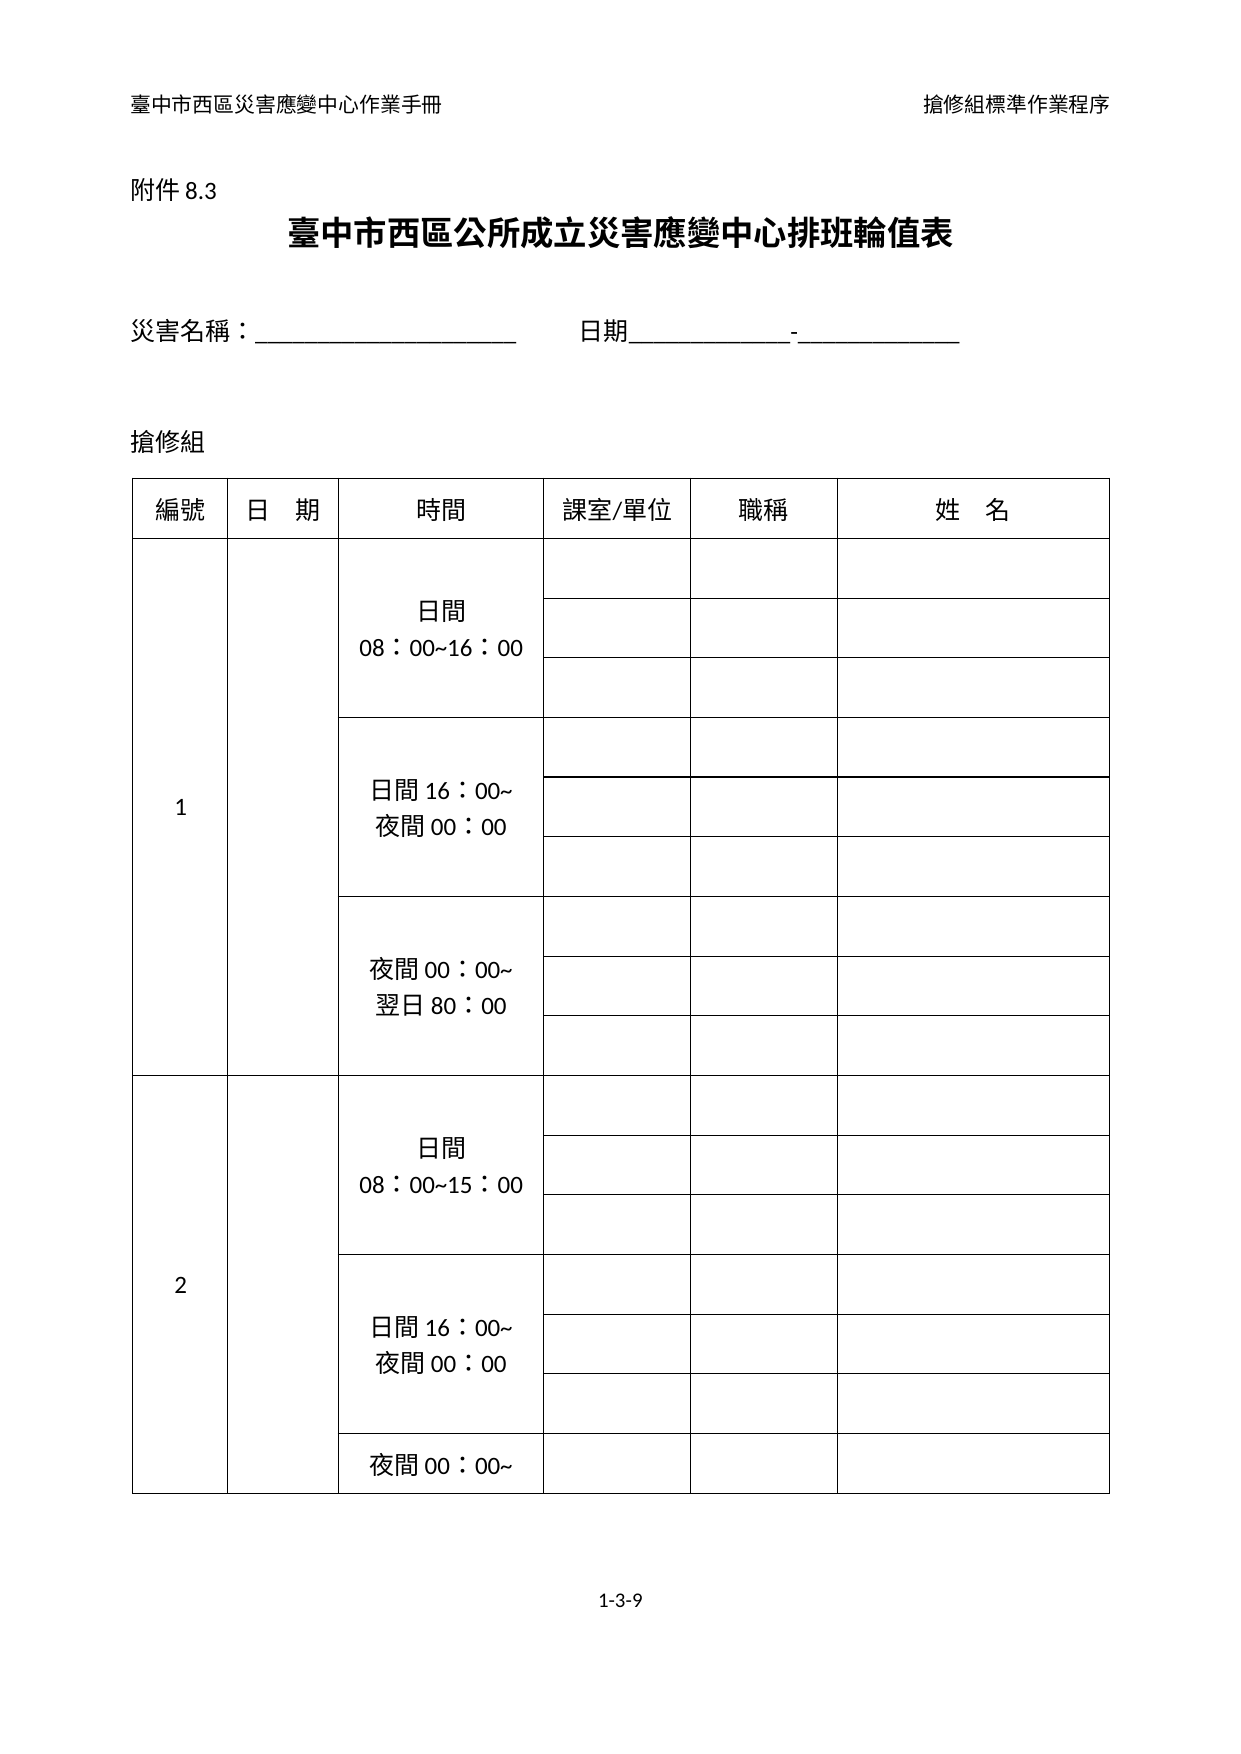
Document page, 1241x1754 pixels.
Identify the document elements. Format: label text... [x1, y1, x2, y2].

table_cell [691, 837, 837, 896]
text 臺中市西區公所成立災害應變中心排班輪值表 [130, 207, 1110, 255]
table_header 編號 [133, 479, 227, 538]
table_cell 夜間00：00~ [339, 1434, 543, 1493]
table_cell [544, 1136, 690, 1194]
table_cell [544, 1195, 690, 1254]
table_cell [838, 1374, 1109, 1433]
table_cell [544, 957, 690, 1015]
table_cell [838, 1076, 1109, 1134]
table_cell [691, 1255, 837, 1314]
table_cell [691, 897, 837, 956]
table_cell 1 [133, 539, 227, 1075]
table_cell [691, 1315, 837, 1373]
table_cell [838, 1434, 1109, 1493]
table_cell [544, 1434, 690, 1493]
table_cell [544, 539, 690, 597]
table_cell 夜間00：00~ 翌日80：00 [339, 897, 543, 1075]
table_cell [838, 599, 1109, 657]
table_cell 日間16：00~ 夜間00：00 [339, 718, 543, 896]
table_cell [691, 1434, 837, 1493]
table_cell [838, 837, 1109, 896]
table_cell [544, 599, 690, 657]
table_cell [691, 957, 837, 1015]
table_cell [544, 718, 690, 776]
table_cell [544, 778, 690, 836]
table_cell [691, 718, 837, 776]
table_header 課室/單位 [544, 479, 690, 538]
table_header 時間 [339, 479, 543, 538]
text 搶修組 [130, 423, 1110, 459]
table_cell [544, 1374, 690, 1433]
table_cell [838, 539, 1109, 597]
table_cell [838, 658, 1109, 717]
table_cell [544, 1076, 690, 1134]
table_cell [838, 957, 1109, 1015]
table_cell [691, 1016, 837, 1075]
table_cell [544, 658, 690, 717]
text 災害名稱：_____________________ 日期_____________-_____________ [130, 311, 1110, 348]
table_header 姓 名 [838, 479, 1109, 538]
table_cell [838, 1136, 1109, 1194]
table_cell 2 [133, 1076, 227, 1493]
table_cell [691, 658, 837, 717]
table_cell [691, 1076, 837, 1134]
table_cell [544, 1255, 690, 1314]
table_header 職稱 [691, 479, 837, 538]
table_cell [838, 778, 1109, 836]
table_cell [544, 1315, 690, 1373]
table_cell [691, 539, 837, 597]
table_cell [228, 1076, 338, 1493]
table_cell [691, 1195, 837, 1254]
table_cell 日間16：00~ 夜間00：00 [339, 1255, 543, 1433]
table_cell [838, 1016, 1109, 1075]
table_cell 日間 08：00~15：00 [339, 1076, 543, 1254]
table_cell [691, 1374, 837, 1433]
table_cell [838, 897, 1109, 956]
table_cell [838, 1315, 1109, 1373]
table_cell [691, 599, 837, 657]
table_cell [838, 718, 1109, 776]
table_cell [544, 837, 690, 896]
table_cell [544, 1016, 690, 1075]
table_cell [691, 778, 837, 836]
table_cell 日間 08：00~16：00 [339, 539, 543, 717]
table_cell [691, 1136, 837, 1194]
table_cell [838, 1195, 1109, 1254]
text 附件8.3 [130, 171, 1110, 207]
table_header 日 期 [228, 479, 338, 538]
table_cell [838, 1255, 1109, 1314]
table_cell [228, 539, 338, 1075]
table_cell [544, 897, 690, 956]
